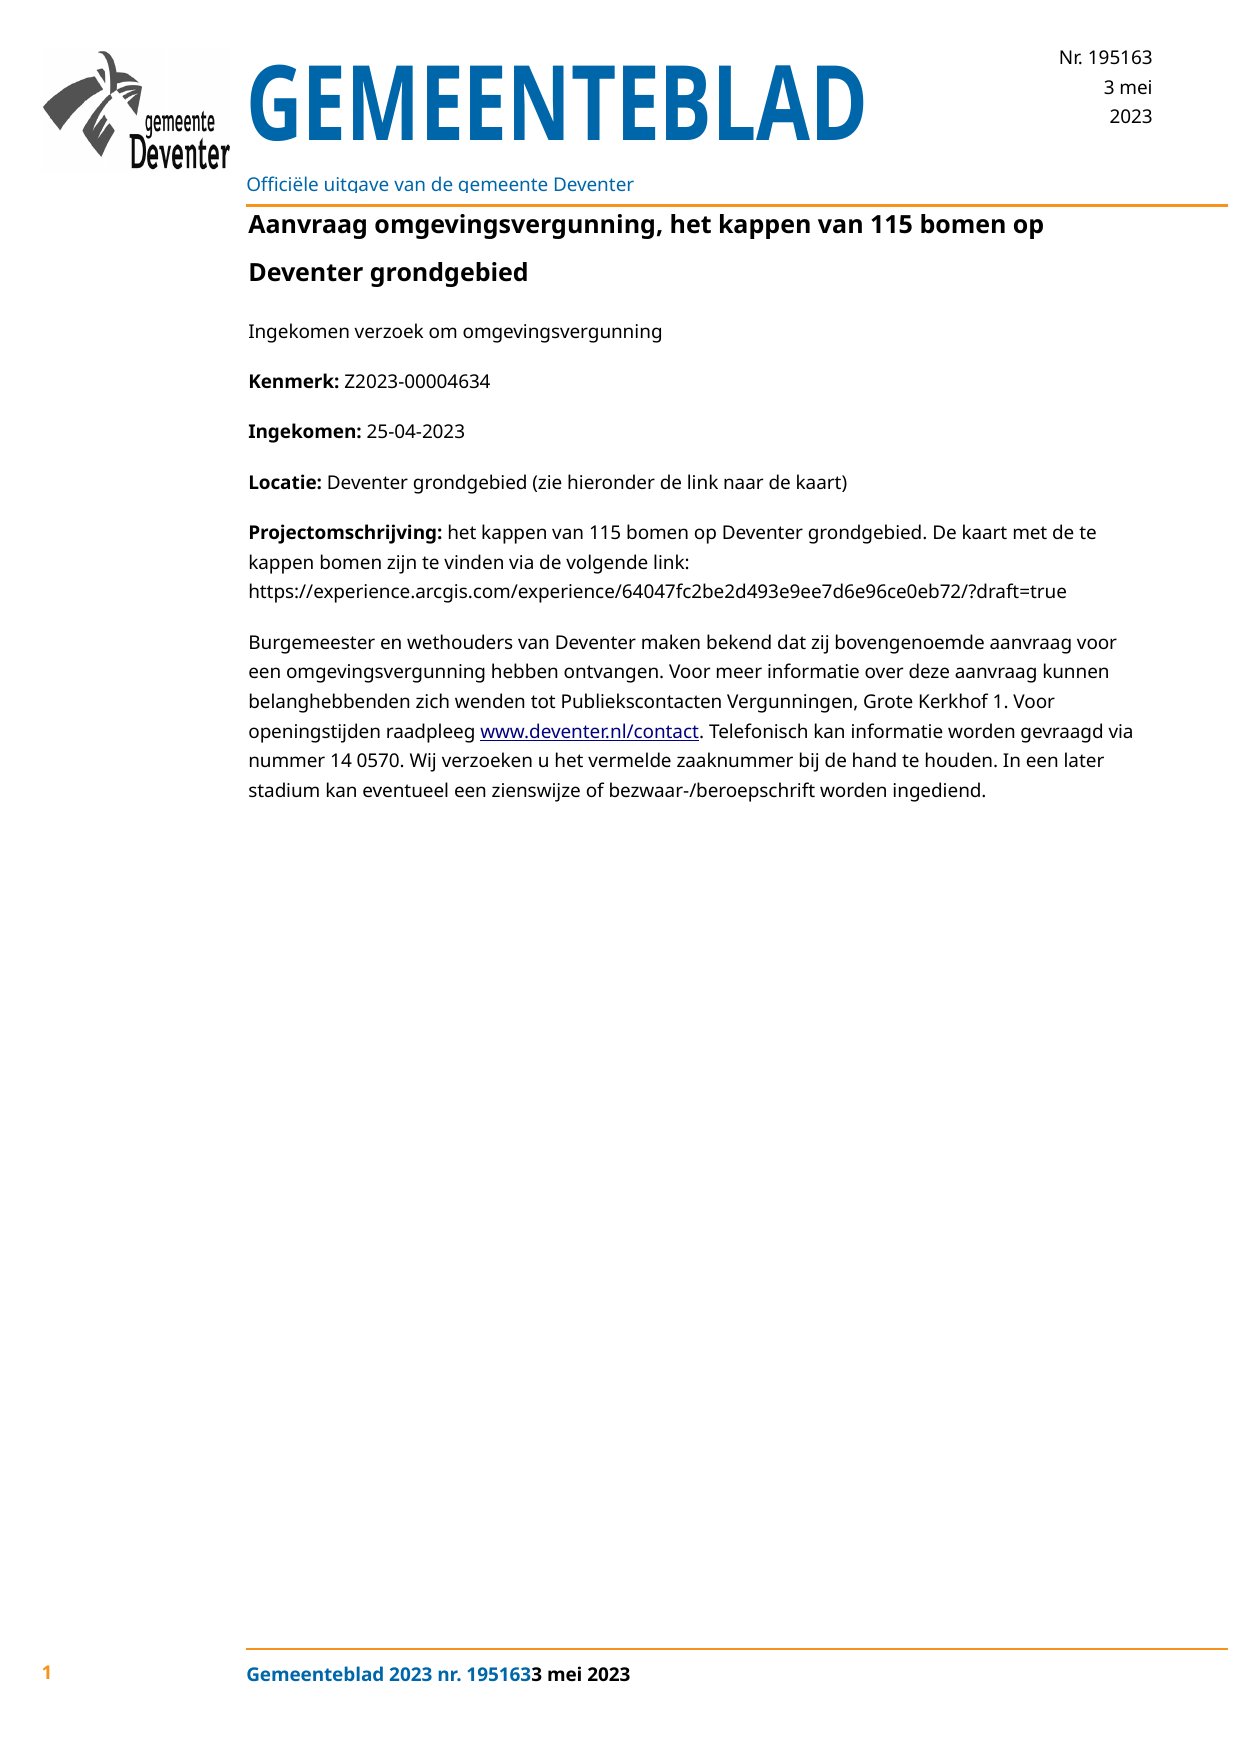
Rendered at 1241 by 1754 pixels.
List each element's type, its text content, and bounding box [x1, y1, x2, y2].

text Locatie: Deventer grondgebied (zie hieronder de link naar de kaart) [248, 469, 1152, 495]
text Aanvraag omgevingsvergunning, het kappen van 115 bomen op Deventer grondgebied [248, 207, 1152, 288]
text Kenmerk: Z2023-00004634 [248, 368, 1152, 394]
text Burgemeester en wethouders van Deventer maken bekend dat zij bovengenoemde aanvraag voor een omgevingsvergunning hebben ontvangen. Voor meer informatie over deze aanvraag kunnen belanghebbenden zich wenden tot Publiekscontacten Vergunningen, Grote Kerkhof 1. Voor openingstijden raadpleeg www.deventer.nl/contact. Telefonisch kan informatie worden gevraagd via nummer 14 0570. Wij verzoeken u het vermelde zaaknummer bij de hand te houden. In een later stadium kan eventueel een zienswijze of bezwaar-/beroepschrift worden ingediend. [248, 629, 1152, 803]
text Ingekomen verzoek om omgevingsvergunning [248, 318, 1152, 344]
text Ingekomen: 25-04-2023 [248, 419, 1152, 444]
text Projectomschrijving: het kappen van 115 bomen op Deventer grondgebied. De kaart met de te kappen bomen zijn te vinden via de volgende link: https://experience.arcgis.com/experience/64047fc2be2d493e9ee7d6e96ce0eb72/?draft=true [248, 519, 1152, 604]
picture [41, 47, 231, 172]
